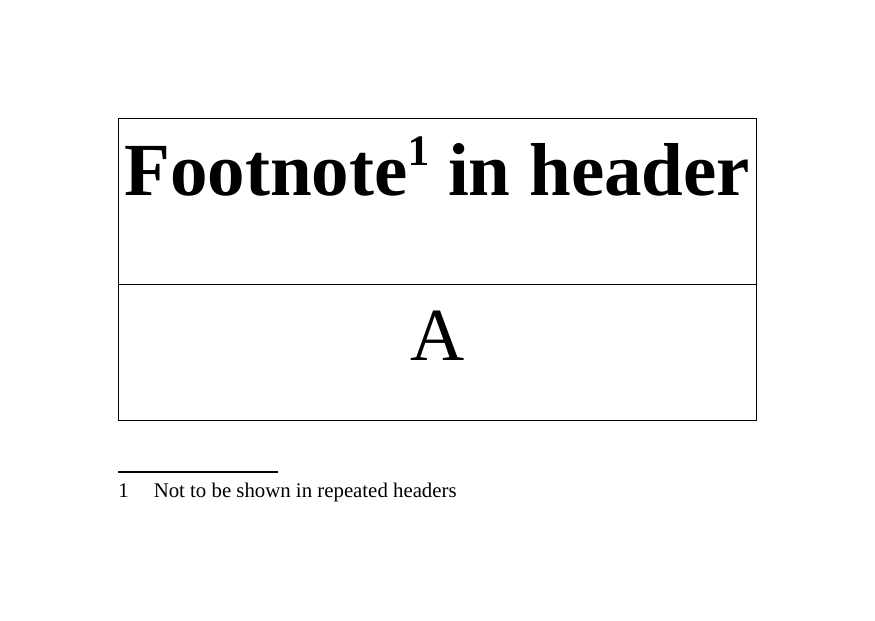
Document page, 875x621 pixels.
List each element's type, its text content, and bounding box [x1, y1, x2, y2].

table_header Footnote in header [119, 119, 756, 284]
table_cell A [119, 285, 756, 420]
